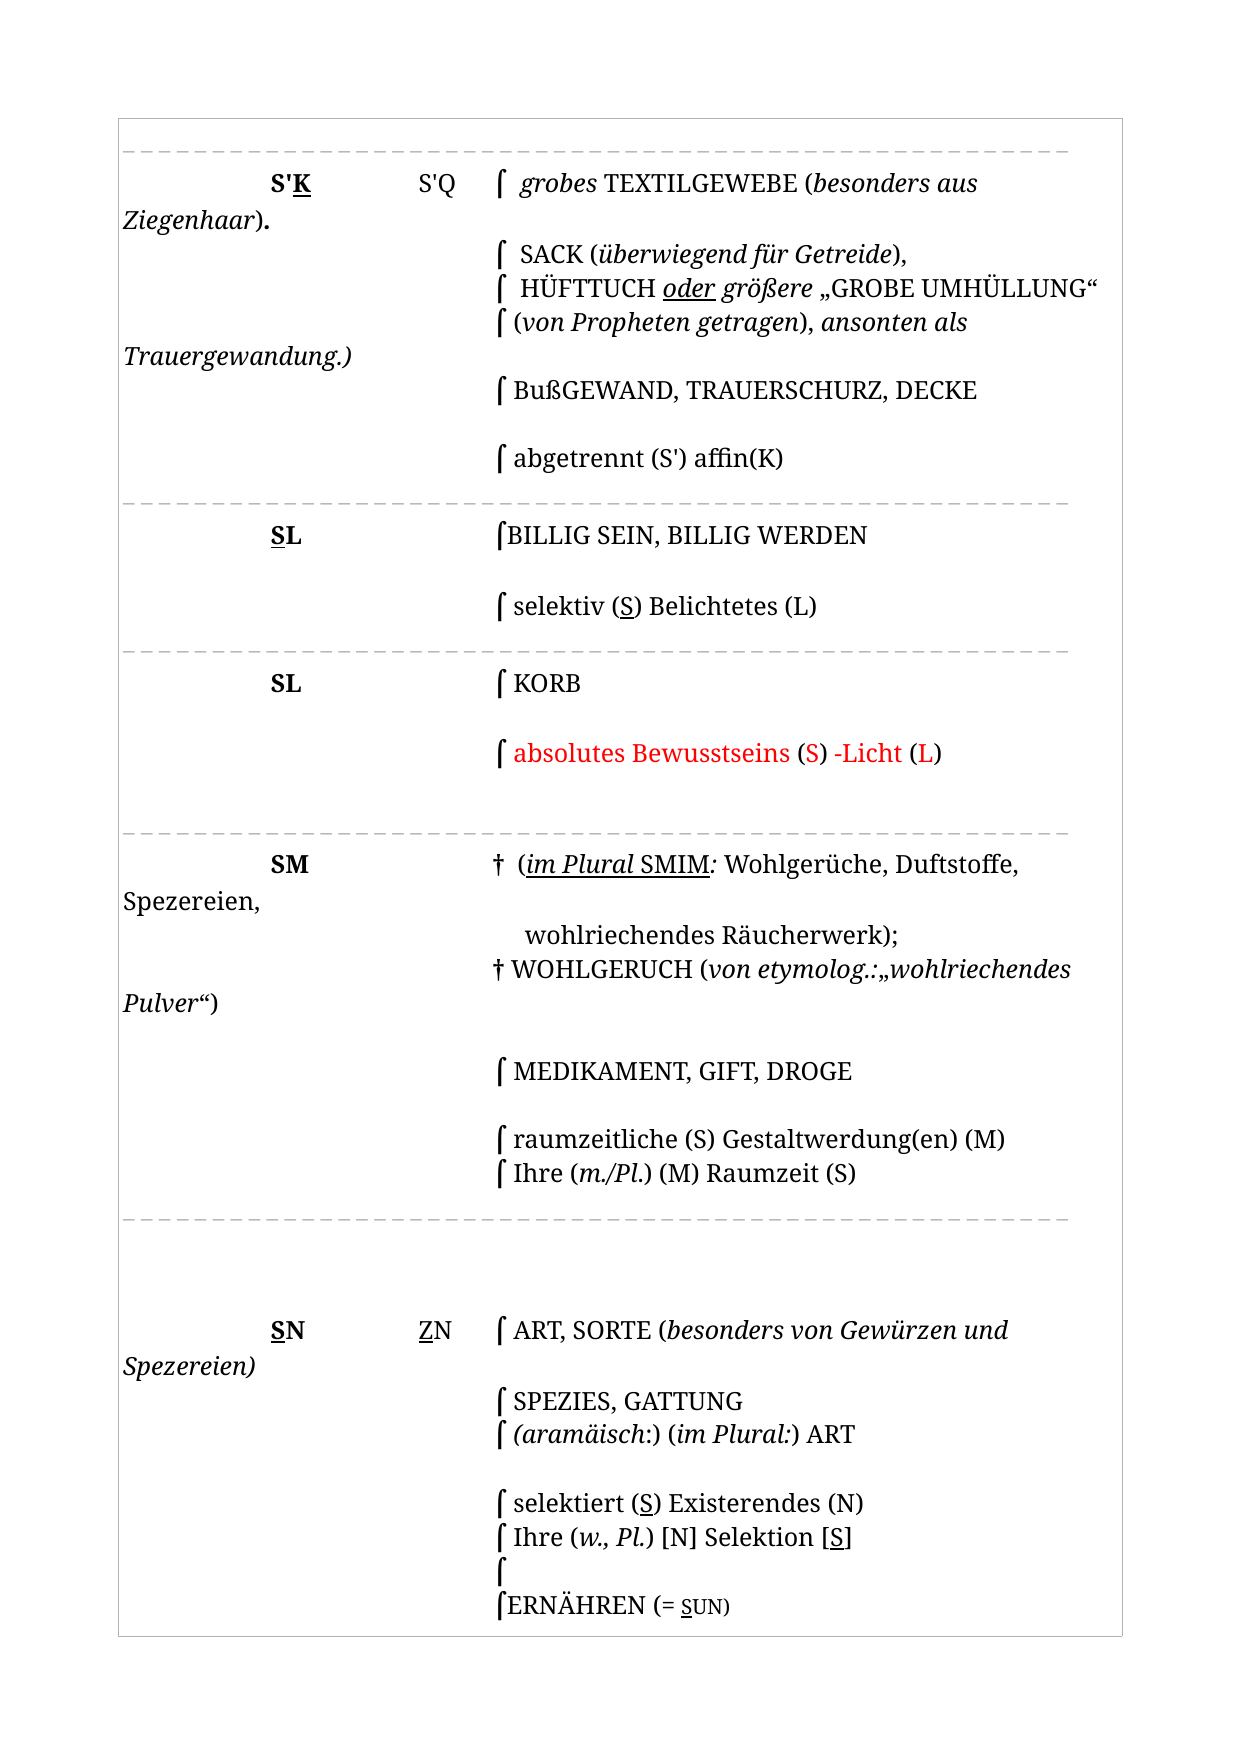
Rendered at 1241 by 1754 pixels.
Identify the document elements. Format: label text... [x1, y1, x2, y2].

text _ _ _ _ _ _ _ _ _ _ _ _ _ _ _ _ _ _ _ _ _ _ _ _ _ _ _ _ _ _ _ _ _ _ _ _ _ _ _ _ _ _ _ _ _ _ _ _ _ _ _ _ _ 100 Mo SM † (im Plural SMIM: Wohlgerüche, Duftstoffe, Spezereien, [123, 804, 1117, 918]
text ⌠ absolutes Bewusstseins (S) -Licht (L) [123, 736, 1117, 770]
text ⌠ BußGEWAND, TRAUERSCHURZ, DECKE [123, 373, 1117, 407]
text _ _ _ _ _ _ _ _ _ _ _ _ _ _ _ _ _ _ _ _ _ _ _ _ _ _ _ _ _ _ _ _ _ _ _ _ _ _ _ _ _ _ _ _ _ _ _ _ _ _ _ _ _ [123, 622, 1117, 657]
text ⌠ MEDIKAMENT, GIFT, DROGE [123, 1054, 1117, 1088]
text † WOHLGERUCH (von etymolog.:„wohlriechendes Pulver“) [123, 952, 1117, 1020]
text _ _ _ _ _ _ _ _ _ _ _ _ _ _ _ _ _ _ _ _ _ _ _ _ _ _ _ _ _ _ _ _ _ _ _ _ _ _ _ _ _ _ _ _ _ _ _ _ _ _ _ _ _ [123, 475, 1117, 509]
text wohlriechendes Räucherwerk); [123, 918, 1117, 952]
text ⌠ selektiv (S) Belichtetes (L) [123, 588, 1117, 622]
text 57 Nz SN ZN ⌠ ART, SORTE (besonders von Gewürzen und Spezereien) [123, 1304, 1117, 1383]
text ⌠ Ihre (m./Pl.) (M) Raumzeit (S) [123, 1156, 1117, 1190]
text ⌠ SPEZIES, GATTUNG [123, 1383, 1117, 1417]
text ⌠ (aramäisch:) (im Plural:) ART [123, 1417, 1117, 1451]
text ⌠ raumzeitliche (S) Gestaltwerdung(en) (M) [123, 1122, 1117, 1156]
text 90 lo SL ⌠ KORB [123, 657, 1117, 702]
text ⌠ abgetrennt (S') affin(K) [123, 441, 1117, 475]
text ⌠ERNÄHREN (= SUN) [123, 1587, 1117, 1622]
text 37 lz SL ⌠BILLIG SEIN, BILLIG WERDEN [123, 509, 1117, 554]
text 400 qV S'K S'Q ⌠ grobes TEXTILGEWEBE (besonders aus Ziegenhaar). [123, 157, 1117, 236]
text _ _ _ _ _ _ _ _ _ _ _ _ _ _ _ _ _ _ _ _ _ _ _ _ _ _ _ _ _ _ _ _ _ _ _ _ _ _ _ _ _ _ _ _ _ _ _ _ _ _ _ _ _ [123, 1190, 1117, 1224]
text ⌠ HÜFTTUCH oder größere „GROBE UMHÜLLUNG“ [123, 271, 1117, 304]
text ⌠ (von Propheten getragen), ansonten als Trauergewandung.) [123, 304, 1117, 373]
text ⌠ Ihre (w., Pl.) [N] Selektion [S] [123, 1519, 1117, 1553]
text ⌠ [123, 1553, 1117, 1587]
text ⌠ SACK (überwiegend für Getreide), [123, 236, 1117, 271]
text ⌠ selektiert (S) Existerendes (N) [123, 1485, 1117, 1519]
text _ _ _ _ _ _ _ _ _ _ _ _ _ _ _ _ _ _ _ _ _ _ _ _ _ _ _ _ _ _ _ _ _ _ _ _ _ _ _ _ _ _ _ _ _ _ _ _ _ _ _ _ _ [123, 123, 1117, 157]
